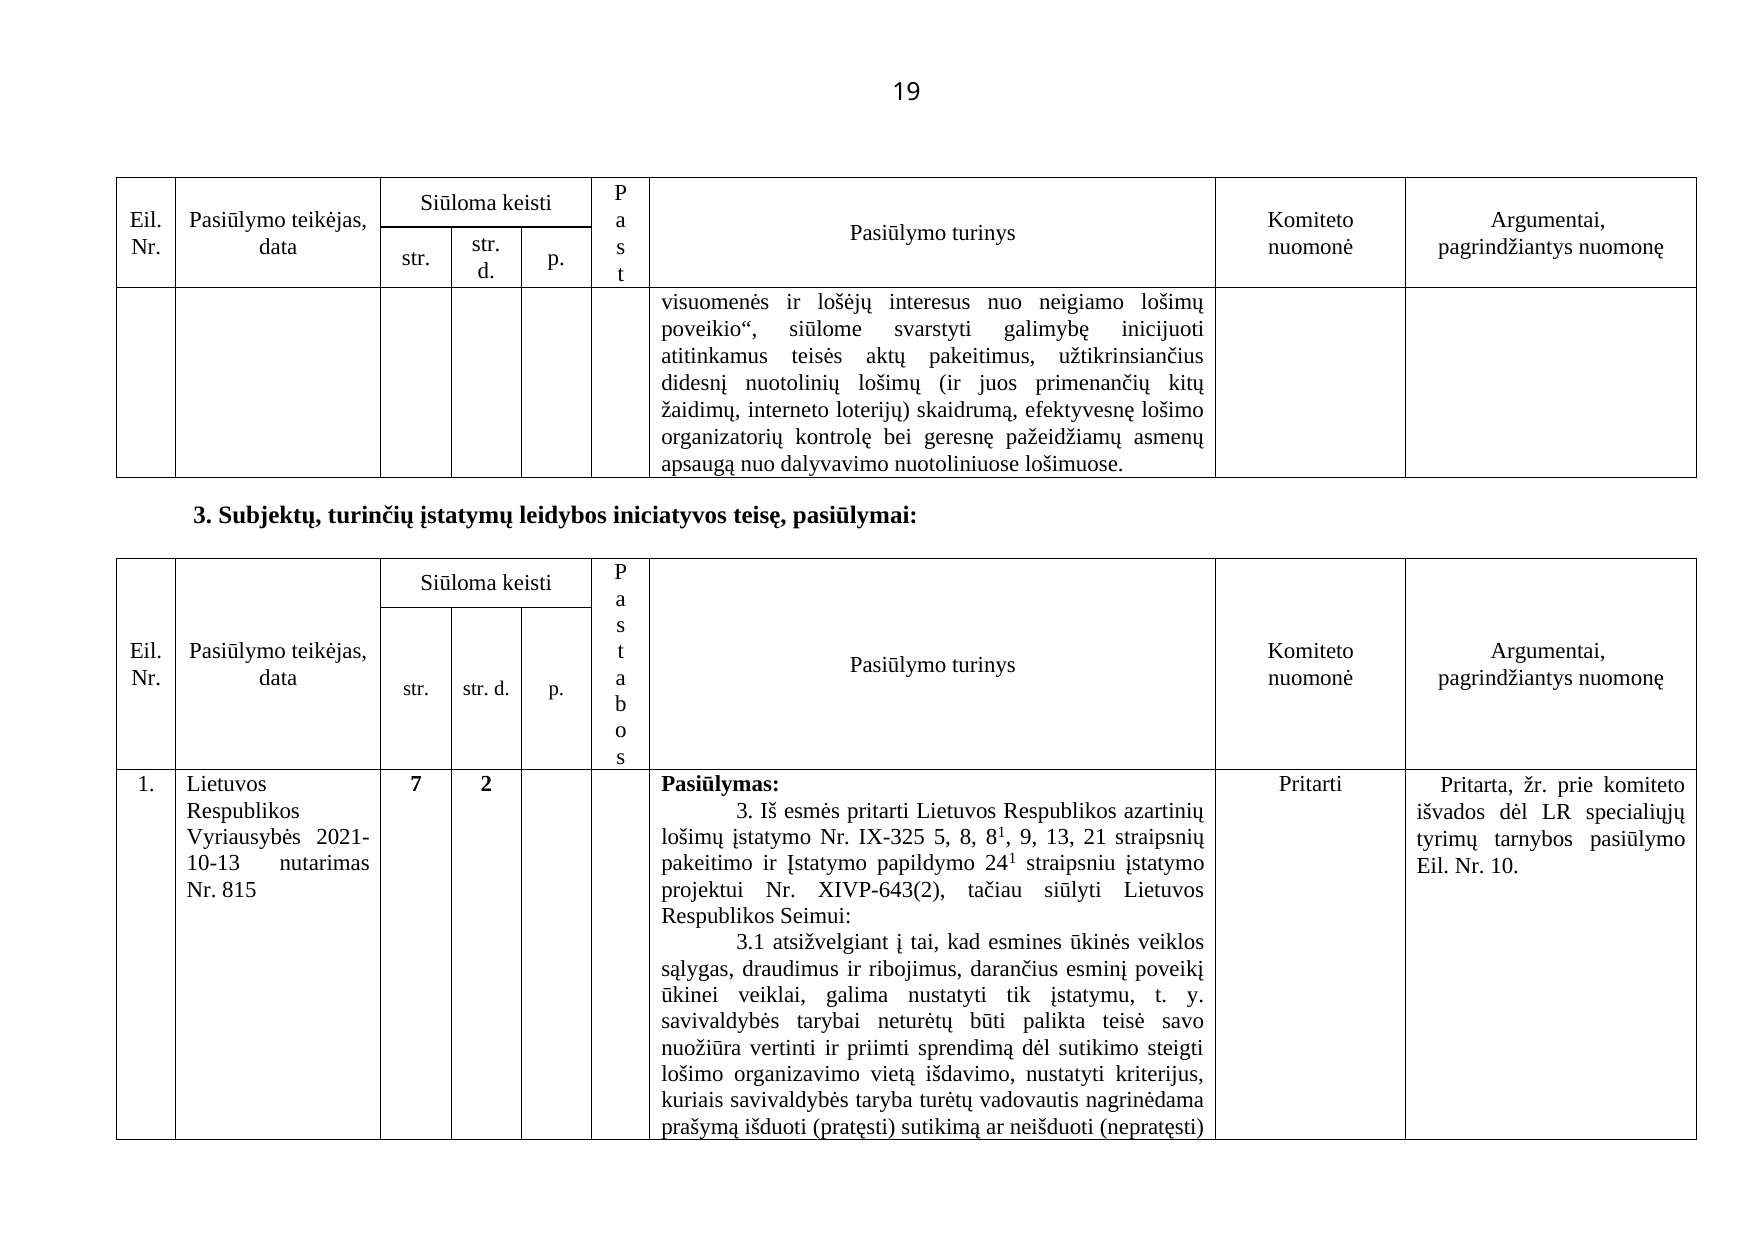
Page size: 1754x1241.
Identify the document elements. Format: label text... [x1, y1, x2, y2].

table_cell 2 [452, 770, 521, 1139]
table_header Eil. Nr. [117, 178, 175, 287]
table_cell Lietuvos Respublikos Vyriausybės 2021-10-13 nutarimas Nr. 815 [176, 770, 380, 1139]
table_cell visuomenės ir lošėjų interesus nuo neigiamo lošimų poveikio“, siūlome svarstyti galimybę inicijuoti atitinkamus teisės aktų pakeitimus, užtikrinsiančius didesnį nuotolinių lošimų (ir juos primenančių kitų žaidimų, interneto loterijų) skaidrumą, efektyvesnę lošimo organizatorių kontrolę bei geresnę pažeidžiamų asmenų apsaugą nuo dalyvavimo nuotoliniuose lošimuose. [650, 288, 1215, 477]
table_header Siūloma keisti [381, 559, 591, 607]
table_cell 7 [381, 770, 451, 1139]
table_header Komiteto nuomonė [1216, 559, 1405, 769]
table_cell [522, 288, 591, 477]
table_header Siūloma keisti [381, 178, 591, 226]
table_cell [117, 288, 175, 477]
table_cell [1216, 288, 1405, 477]
table_cell Pasiūlymas: 3. Iš esmės pritarti Lietuvos Respublikos azartinių lošimų įstatymo Nr. IX-325 5, 8, 81, 9, 13, 21 straipsnių pakeitimo ir Įstatymo papildymo 241 straipsniu įstatymo projektui Nr. XIVP-643(2), tačiau siūlyti Lietuvos Respublikos Seimui: 3.1 atsižvelgiant į tai, kad esmines ūkinės veiklos sąlygas, draudimus ir ribojimus, darančius esminį poveikį ūkinei veiklai, galima nustatyti tik įstatymu, t. y. savivaldybės tarybai neturėtų būti palikta teisė savo nuožiūra vertinti ir priimti sprendimą dėl sutikimo steigti lošimo organizavimo vietą išdavimo, nustatyti kriterijus, kuriais savivaldybės taryba turėtų vadovautis nagrinėdama prašymą išduoti (pratęsti) sutikimą ar neišduoti (nepratęsti) [650, 770, 1215, 1139]
table_header Eil. Nr. [117, 559, 175, 769]
table_header Pastabos [592, 178, 649, 287]
table_header Pasiūlymo turinys [650, 178, 1215, 287]
table_header Pasiūlymo teikėjas, data [176, 178, 380, 287]
table_cell p. [522, 228, 591, 287]
table_header Pasiūlymo turinys [650, 559, 1215, 769]
table_cell [592, 770, 649, 1139]
table_cell [592, 288, 649, 477]
table_cell [522, 770, 591, 1139]
table_cell str. d. [452, 228, 521, 287]
table_header Argumentai, pagrindžiantys nuomonę [1406, 559, 1696, 769]
text 3. Subjektų, turinčių įstatymų leidybos iniciatyvos teisę, pasiūlymai: [118, 500, 1695, 529]
table_cell p. [522, 608, 591, 769]
table_cell [381, 288, 451, 477]
table_cell str. [381, 608, 451, 769]
table_cell str. d. [452, 608, 521, 769]
table_cell [176, 288, 380, 477]
table_header Komiteto nuomonė [1216, 178, 1405, 287]
table_header Argumentai, pagrindžiantys nuomonę [1406, 178, 1696, 287]
table_cell 1. [117, 770, 175, 1139]
table_cell [452, 288, 521, 477]
table_header Pastabos [592, 559, 649, 769]
table_cell Pritarti [1216, 770, 1405, 1139]
table_header Pasiūlymo teikėjas, data [176, 559, 380, 769]
table_cell str. [381, 228, 451, 287]
table_cell Pritarta, žr. prie komiteto išvados dėl LR specialiųjų tyrimų tarnybos pasiūlymo Eil. Nr. 10. [1406, 770, 1696, 1139]
table_cell [1406, 288, 1696, 477]
